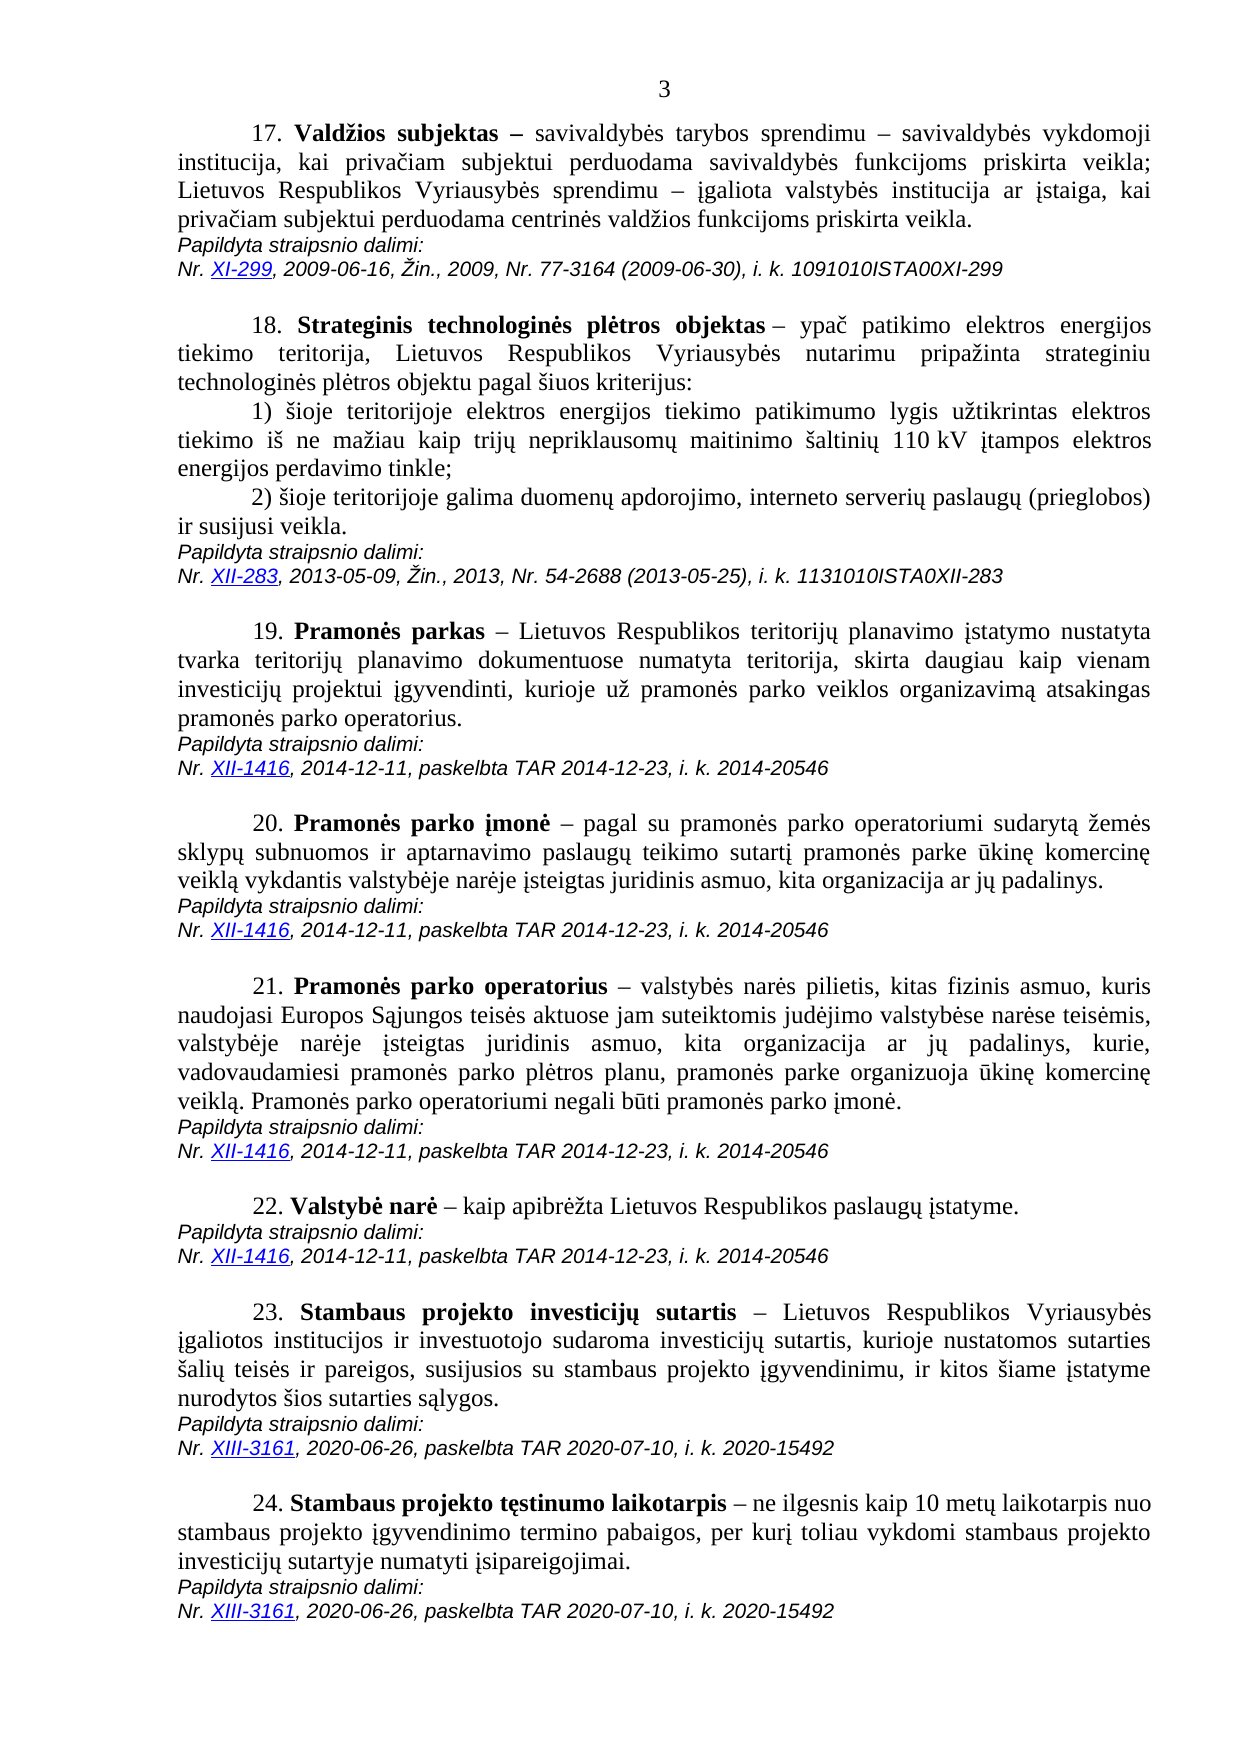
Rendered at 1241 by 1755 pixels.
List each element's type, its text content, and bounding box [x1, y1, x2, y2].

text Nr. XII-1416, 2014-12-11, paskelbta TAR 2014-12-23, i. k. 2014-20546 [177, 918, 1152, 942]
text Papildyta straipsnio dalimi: [177, 233, 1152, 257]
text Nr. XI-299, 2009-06-16, Žin., 2009, Nr. 77-3164 (2009-06-30), i. k. 1091010ISTA00XI-299 [177, 257, 1152, 281]
text Nr. XIII-3161, 2020-06-26, paskelbta TAR 2020-07-10, i. k. 2020-15492 [177, 1436, 1152, 1460]
text Papildyta straipsnio dalimi: [177, 540, 1152, 564]
text 17. Valdžios subjektas – savivaldybės tarybos sprendimu – savivaldybės vykdomoji institucija, kai privačiam subjektui perduodama savivaldybės funkcijoms priskirta veikla; Lietuvos Respublikos Vyriausybės sprendimu – įgaliota valstybės institucija ar įstaiga, kai privačiam subjektui perduodama centrinės valdžios funkcijoms priskirta veikla. [177, 118, 1152, 233]
text 19. Pramonės parkas – Lietuvos Respublikos teritorijų planavimo įstatymo nustatyta tvarka teritorijų planavimo dokumentuose numatyta teritorija, skirta daugiau kaip vienam investicijų projektui įgyvendinti, kurioje už pramonės parko veiklos organizavimą atsakingas pramonės parko operatorius. [177, 616, 1152, 731]
text 18. Strateginis technologinės plėtros objektas – ypač patikimo elektros energijos tiekimo teritorija, Lietuvos Respublikos Vyriausybės nutarimu pripažinta strateginiu technologinės plėtros objektu pagal šiuos kriterijus: [177, 310, 1152, 396]
text Nr. XII-1416, 2014-12-11, paskelbta TAR 2014-12-23, i. k. 2014-20546 [177, 1244, 1152, 1268]
text 23. Stambaus projekto investicijų sutartis – Lietuvos Respublikos Vyriausybės įgaliotos institucijos ir investuotojo sudaroma investicijų sutartis, kurioje nustatomos sutarties šalių teisės ir pareigos, susijusios su stambaus projekto įgyvendinimu, ir kitos šiame įstatyme nurodytos šios sutarties sąlygos. [177, 1297, 1152, 1412]
text 22. Valstybė narė – kaip apibrėžta Lietuvos Respublikos paslaugų įstatyme. [177, 1191, 1152, 1220]
text Papildyta straipsnio dalimi: [177, 1115, 1152, 1139]
text Papildyta straipsnio dalimi: [177, 1575, 1152, 1599]
text Papildyta straipsnio dalimi: [177, 1412, 1152, 1436]
text Nr. XIII-3161, 2020-06-26, paskelbta TAR 2020-07-10, i. k. 2020-15492 [177, 1599, 1152, 1623]
text 21. Pramonės parko operatorius – valstybės narės pilietis, kitas fizinis asmuo, kuris naudojasi Europos Sąjungos teisės aktuose jam suteiktomis judėjimo valstybėse narėse teisėmis, valstybėje narėje įsteigtas juridinis asmuo, kita organizacija ar jų padalinys, kurie, vadovaudamiesi pramonės parko plėtros planu, pramonės parke organizuoja ūkinę komercinę veiklą. Pramonės parko operatoriumi negali būti pramonės parko įmonė. [177, 971, 1152, 1115]
text Papildyta straipsnio dalimi: [177, 1220, 1152, 1244]
text Nr. XII-1416, 2014-12-11, paskelbta TAR 2014-12-23, i. k. 2014-20546 [177, 755, 1152, 779]
text 1) šioje teritorijoje elektros energijos tiekimo patikimumo lygis užtikrintas elektros tiekimo iš ne mažiau kaip trijų nepriklausomų maitinimo šaltinių 110 kV įtampos elektros energijos perdavimo tinkle; [177, 396, 1152, 482]
text 20. Pramonės parko įmonė – pagal su pramonės parko operatoriumi sudarytą žemės sklypų subnuomos ir aptarnavimo paslaugų teikimo sutartį pramonės parke ūkinę komercinę veiklą vykdantis valstybėje narėje įsteigtas juridinis asmuo, kita organizacija ar jų padalinys. [177, 808, 1152, 894]
text Papildyta straipsnio dalimi: [177, 894, 1152, 918]
text 2) šioje teritorijoje galima duomenų apdorojimo, interneto serverių paslaugų (prieglobos) ir susijusi veikla. [177, 482, 1152, 540]
text Nr. XII-283, 2013-05-09, Žin., 2013, Nr. 54-2688 (2013-05-25), i. k. 1131010ISTA0XII-283 [177, 564, 1152, 588]
text 24. Stambaus projekto tęstinumo laikotarpis – ne ilgesnis kaip 10 metų laikotarpis nuo stambaus projekto įgyvendinimo termino pabaigos, per kurį toliau vykdomi stambaus projekto investicijų sutartyje numatyti įsipareigojimai. [177, 1488, 1152, 1575]
text Papildyta straipsnio dalimi: [177, 731, 1152, 755]
text Nr. XII-1416, 2014-12-11, paskelbta TAR 2014-12-23, i. k. 2014-20546 [177, 1139, 1152, 1163]
